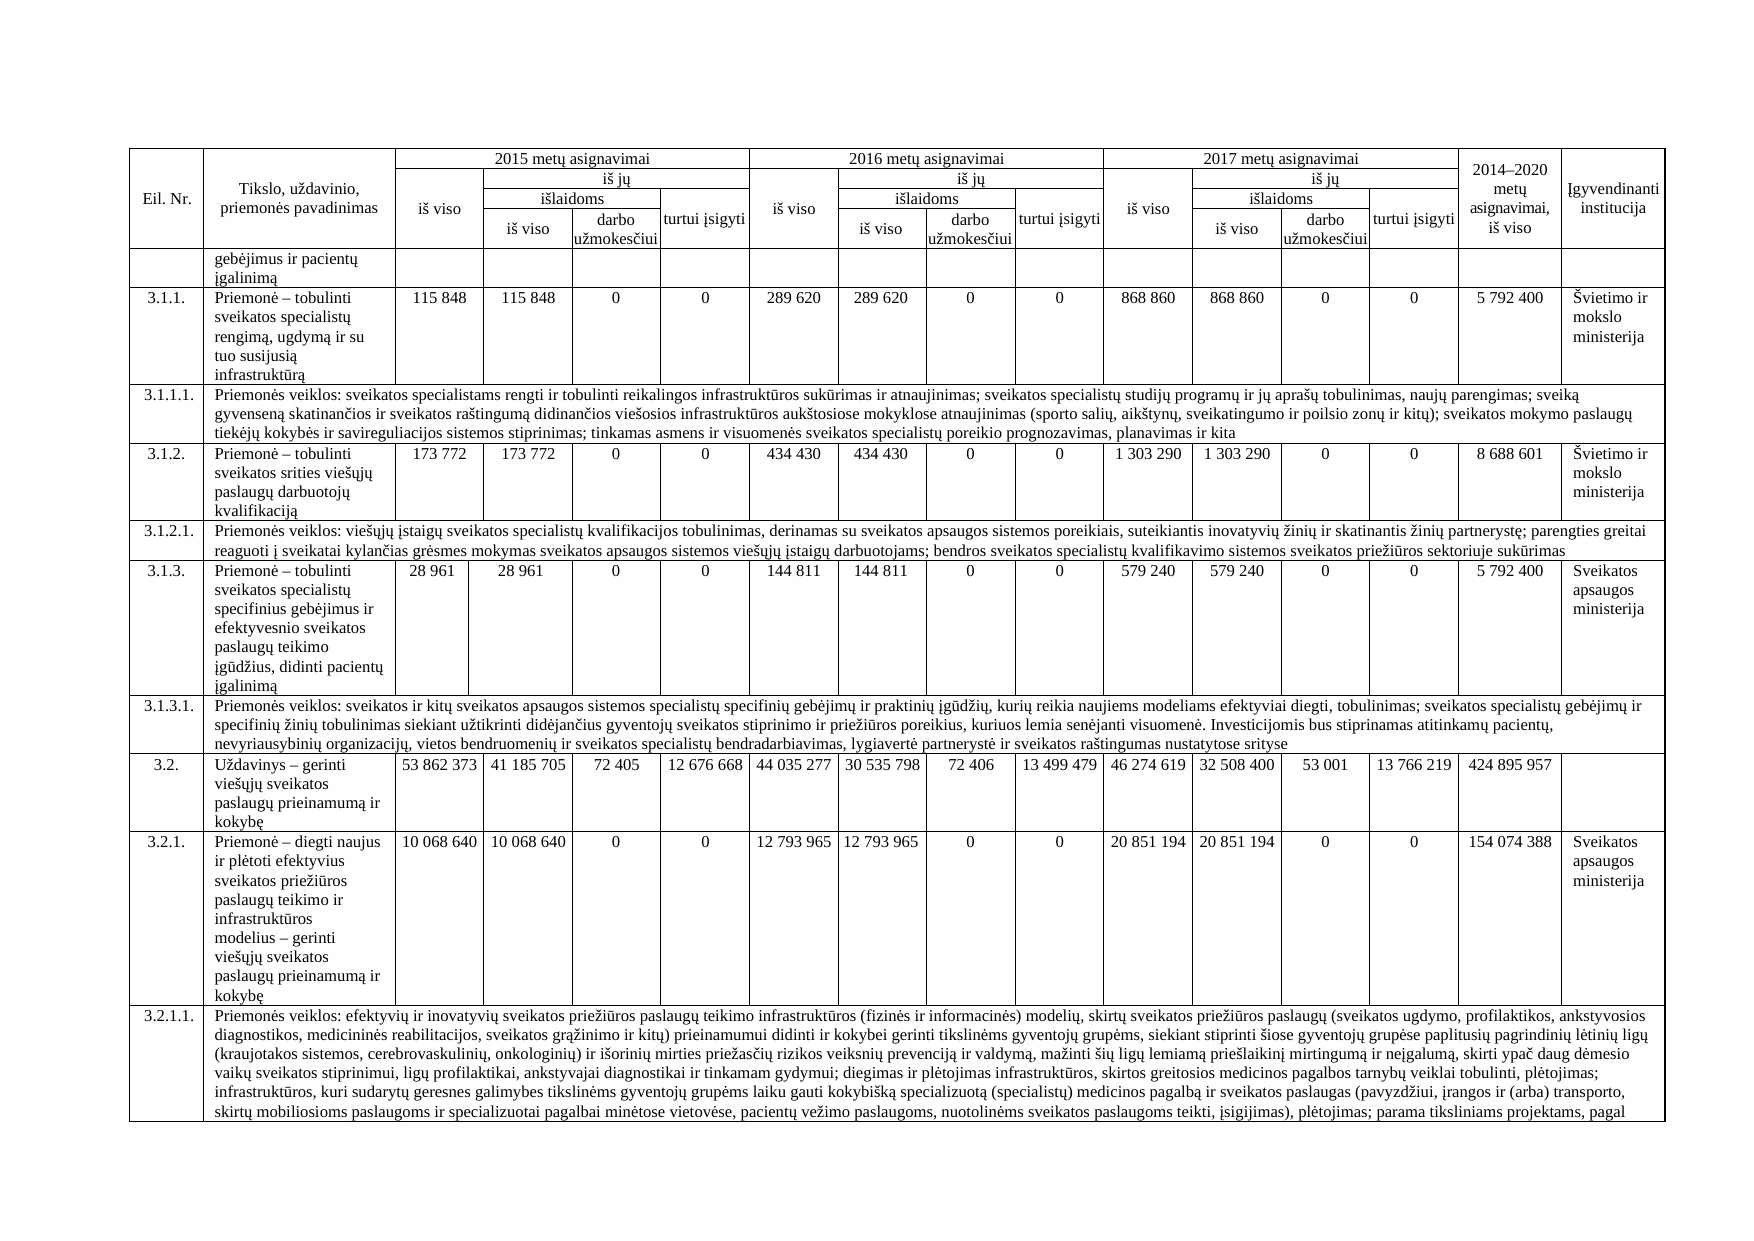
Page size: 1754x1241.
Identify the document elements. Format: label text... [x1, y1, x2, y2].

table_cell 1 303 290 [1193, 444, 1281, 520]
table_cell Švietimo ir mokslo ministerija [1562, 288, 1664, 384]
table_header Įgyvendinanti institucija [1562, 149, 1664, 248]
table_cell Priemonė – tobulinti sveikatos specialistų rengimą, ugdymą ir su tuo susijusią infrastruktūrą [204, 288, 395, 384]
table_cell 0 [661, 561, 749, 695]
table_cell 0 [661, 832, 749, 1004]
table_cell 0 [927, 561, 1015, 695]
table_cell iš viso [396, 169, 483, 248]
table_cell [1016, 249, 1103, 287]
table_cell 53 862 373 [396, 754, 483, 831]
table_cell Sveikatos apsaugos ministerija [1562, 832, 1664, 1004]
table_cell [1370, 249, 1458, 287]
table_cell [1193, 249, 1281, 287]
table_cell Sveikatos apsaugos ministerija [1562, 561, 1664, 695]
table_cell turtui įsigyti [1016, 189, 1103, 248]
table_cell Uždavinys – gerinti viešųjų sveikatos paslaugų prieinamumą ir kokybę [204, 754, 395, 831]
table_header 2015 metų asignavimai [396, 149, 749, 168]
table_cell darbo užmokesčiui [573, 209, 660, 248]
table_cell 0 [573, 561, 660, 695]
table_cell iš jų [484, 169, 749, 188]
table_cell 0 [1370, 444, 1458, 520]
table_cell 3.1.1.1. [130, 385, 203, 442]
table_cell 46 274 619 [1104, 754, 1192, 831]
table_cell 289 620 [750, 288, 838, 384]
table_cell Priemonė – tobulinti sveikatos specialistų specifinius gebėjimus ir efektyvesnio sveikatos paslaugų teikimo įgūdžius, didinti pacientų įgalinimą [204, 561, 395, 695]
table_cell 12 676 668 [661, 754, 749, 831]
table_cell darbo užmokesčiui [1282, 209, 1369, 248]
table_cell [1666, 208, 1754, 248]
table_cell 0 [1282, 444, 1369, 520]
table_cell iš viso [484, 209, 572, 248]
table_cell iš viso [1193, 209, 1281, 248]
table_cell [484, 249, 572, 287]
table_cell 0 [573, 832, 660, 1004]
table_cell [1666, 753, 1754, 831]
table_cell 289 620 [839, 288, 926, 384]
table_cell 72 405 [573, 754, 660, 831]
table_cell [750, 249, 838, 287]
table_cell 72 406 [927, 754, 1015, 831]
table_cell 0 [1370, 561, 1458, 695]
table_cell 28 961 [469, 561, 572, 695]
table_cell 28 961 [396, 561, 468, 695]
table_cell [1666, 831, 1754, 1004]
table_cell Priemonės veiklos: sveikatos ir kitų sveikatos apsaugos sistemos specialistų specifinių gebėjimų ir praktinių įgūdžių, kurių reikia naujiems modeliams efektyviai diegti, tobulinimas; sveikatos specialistų gebėjimų ir specifinių žinių tobulinimas siekiant užtikrinti didėjančius gyventojų sveikatos stiprinimo ir priežiūros poreikius, kuriuos lemia senėjanti visuomenė. Investicijomis bus stiprinamas atitinkamų pacientų, nevyriausybinių organizacijų, vietos bendruomenių ir sveikatos specialistų bendradarbiavimas, lygiavertė partnerystė ir sveikatos raštingumas nustatytose srityse [204, 696, 1664, 753]
table_cell 41 185 705 [484, 754, 572, 831]
table_cell Priemonės veiklos: efektyvių ir inovatyvių sveikatos priežiūros paslaugų teikimo infrastruktūros (fizinės ir informacinės) modelių, skirtų sveikatos priežiūros paslaugų (sveikatos ugdymo, profilaktikos, ankstyvosios diagnostikos, medicininės reabilitacijos, sveikatos grąžinimo ir kitų) prieinamumui didinti ir kokybei gerinti tikslinėms gyventojų grupėms, siekiant stiprinti šiose gyventojų grupėse paplitusių pagrindinių lėtinių ligų (kraujotakos sistemos, cerebrovaskulinių, onkologinių) ir išorinių mirties priežasčių rizikos veiksnių prevenciją ir valdymą, mažinti šių ligų lemiamą priešlaikinį mirtingumą ir neįgalumą, skirti ypač daug dėmesio vaikų sveikatos stiprinimui, ligų profilaktikai, ankstyvajai diagnostikai ir tinkamam gydymui; diegimas ir plėtojimas infrastruktūros, skirtos greitosios medicinos pagalbos tarnybų veiklai tobulinti, plėtojimas; infrastruktūros, kuri sudarytų geresnes galimybes tikslinėms gyventojų grupėms laiku gauti kokybišką specializuotą (specialistų) medicinos pagalbą ir sveikatos paslaugas (pavyzdžiui, įrangos ir (arba) transporto, skirtų mobiliosioms paslaugoms ir specializuotai pagalbai minėtose vietovėse, pacientų vežimo paslaugoms, nuotolinėms sveikatos paslaugoms teikti, įsigijimas), plėtojimas; parama tiksliniams projektams, pagal [204, 1006, 1664, 1121]
table_cell [1666, 1005, 1754, 1121]
table_cell iš viso [750, 169, 838, 248]
table_cell 3.1.2.1. [130, 521, 203, 559]
table_cell 115 848 [484, 288, 572, 384]
table_cell Švietimo ir mokslo ministerija [1562, 444, 1664, 520]
table_header 2016 metų asignavimai [750, 149, 1103, 168]
table_cell 32 508 400 [1193, 754, 1281, 831]
table_header [1666, 148, 1754, 168]
table_cell [1666, 443, 1754, 520]
table_cell 173 772 [396, 444, 483, 520]
table_cell išlaidoms [484, 189, 660, 208]
table_cell 5 792 400 [1459, 561, 1561, 695]
table_cell 0 [661, 288, 749, 384]
table_cell 3.2.1. [130, 832, 203, 1004]
table_cell [839, 249, 926, 287]
table_cell 3.1.1. [130, 288, 203, 384]
table_cell 0 [1282, 288, 1369, 384]
table_cell 0 [573, 444, 660, 520]
table_cell 0 [1370, 832, 1458, 1004]
table_cell 0 [927, 832, 1015, 1004]
table_cell 868 860 [1104, 288, 1192, 384]
table_cell išlaidoms [839, 189, 1015, 208]
table_cell darbo užmokesčiui [927, 209, 1015, 248]
table_cell Priemonė – tobulinti sveikatos srities viešųjų paslaugų darbuotojų kvalifikaciją [204, 444, 395, 520]
table_cell [661, 249, 749, 287]
table_cell 0 [1016, 832, 1103, 1004]
table_cell 579 240 [1193, 561, 1281, 695]
table_cell gebėjimus ir pacientų įgalinimą [204, 249, 395, 287]
table_cell 44 035 277 [750, 754, 838, 831]
table_cell 424 895 957 [1459, 754, 1561, 831]
table_cell 1 303 290 [1104, 444, 1192, 520]
table_cell 173 772 [484, 444, 572, 520]
table_cell 0 [1016, 444, 1103, 520]
table_cell [1666, 560, 1754, 695]
table_cell 868 860 [1193, 288, 1281, 384]
table_cell 434 430 [750, 444, 838, 520]
table_cell 3.2.1.1. [130, 1006, 203, 1121]
table_cell [1104, 249, 1192, 287]
table_cell 579 240 [1104, 561, 1192, 695]
table_cell 10 068 640 [484, 832, 572, 1004]
table_cell [573, 249, 660, 287]
table_cell 434 430 [839, 444, 926, 520]
table_header Eil. Nr. [130, 149, 203, 248]
table_cell 0 [573, 288, 660, 384]
table_cell 13 499 479 [1016, 754, 1103, 831]
table_cell 0 [1016, 561, 1103, 695]
table_cell 10 068 640 [396, 832, 483, 1004]
table_cell 53 001 [1282, 754, 1369, 831]
table_cell 3.1.3. [130, 561, 203, 695]
table_cell 144 811 [750, 561, 838, 695]
table_cell [1666, 287, 1754, 384]
table_cell 115 848 [396, 288, 483, 384]
table_cell [1562, 249, 1664, 287]
table_cell [1282, 249, 1369, 287]
table_cell 0 [1370, 288, 1458, 384]
table_cell 20 851 194 [1193, 832, 1281, 1004]
table_cell [1666, 695, 1754, 753]
table_cell 20 851 194 [1104, 832, 1192, 1004]
table_header Tikslo, uždavinio, priemonės pavadinimas [204, 149, 395, 248]
table_cell 3.1.3.1. [130, 696, 203, 753]
table_cell iš viso [839, 209, 926, 248]
table_cell turtui įsigyti [661, 189, 749, 248]
table_cell [1666, 188, 1754, 208]
table_cell iš jų [1193, 169, 1458, 188]
table_header 2017 metų asignavimai [1104, 149, 1458, 168]
table_header 2014–2020 metų asignavimai, iš viso [1459, 149, 1561, 248]
table_cell 8 688 601 [1459, 444, 1561, 520]
table_cell [1459, 249, 1561, 287]
table_cell 12 793 965 [750, 832, 838, 1004]
table_cell [1666, 248, 1754, 287]
table_cell 154 074 388 [1459, 832, 1561, 1004]
table_cell [927, 249, 1015, 287]
table_cell [396, 249, 483, 287]
table_cell 3.2. [130, 754, 203, 831]
table_cell 144 811 [839, 561, 926, 695]
table_cell 0 [1282, 832, 1369, 1004]
table_cell išlaidoms [1193, 189, 1369, 208]
table_cell Priemonės veiklos: viešųjų įstaigų sveikatos specialistų kvalifikacijos tobulinimas, derinamas su sveikatos apsaugos sistemos poreikiais, suteikiantis inovatyvių žinių ir skatinantis žinių partnerystę; parengties greitai reaguoti į sveikatai kylančias grėsmes mokymas sveikatos apsaugos sistemos viešųjų įstaigų darbuotojams; bendros sveikatos specialistų kvalifikavimo sistemos sveikatos priežiūros sektoriuje sukūrimas [204, 521, 1664, 559]
table_cell 13 766 219 [1370, 754, 1458, 831]
table_cell 0 [927, 288, 1015, 384]
table_cell iš jų [839, 169, 1103, 188]
table_cell [1666, 384, 1754, 442]
table_cell [1666, 520, 1754, 559]
table_cell 0 [661, 444, 749, 520]
table_cell Priemonės veiklos: sveikatos specialistams rengti ir tobulinti reikalingos infrastruktūros sukūrimas ir atnaujinimas; sveikatos specialistų studijų programų ir jų aprašų tobulinimas, naujų parengimas; sveiką gyvenseną skatinančios ir sveikatos raštingumą didinančios viešosios infrastruktūros aukštosiose mokyklose atnaujinimas (sporto salių, aikštynų, sveikatingumo ir poilsio zonų ir kitų); sveikatos mokymo paslaugų tiekėjų kokybės ir savireguliacijos sistemos stiprinimas; tinkamas asmens ir visuomenės sveikatos specialistų poreikio prognozavimas, planavimas ir kita [204, 385, 1664, 442]
table_cell 12 793 965 [839, 832, 926, 1004]
table_cell 5 792 400 [1459, 288, 1561, 384]
table_cell 3.1.2. [130, 444, 203, 520]
table_cell 0 [1282, 561, 1369, 695]
table_cell turtui įsigyti [1370, 189, 1458, 248]
table_cell 0 [927, 444, 1015, 520]
table_cell Priemonė – diegti naujus ir plėtoti efektyvius sveikatos priežiūros paslaugų teikimo ir infrastruktūros modelius – gerinti viešųjų sveikatos paslaugų prieinamumą ir kokybę [204, 832, 395, 1004]
table_cell [1562, 754, 1664, 831]
table_cell [130, 249, 203, 287]
table_cell iš viso [1104, 169, 1192, 248]
table_cell 0 [1016, 288, 1103, 384]
table_cell 30 535 798 [839, 754, 926, 831]
table_cell [1666, 168, 1754, 188]
